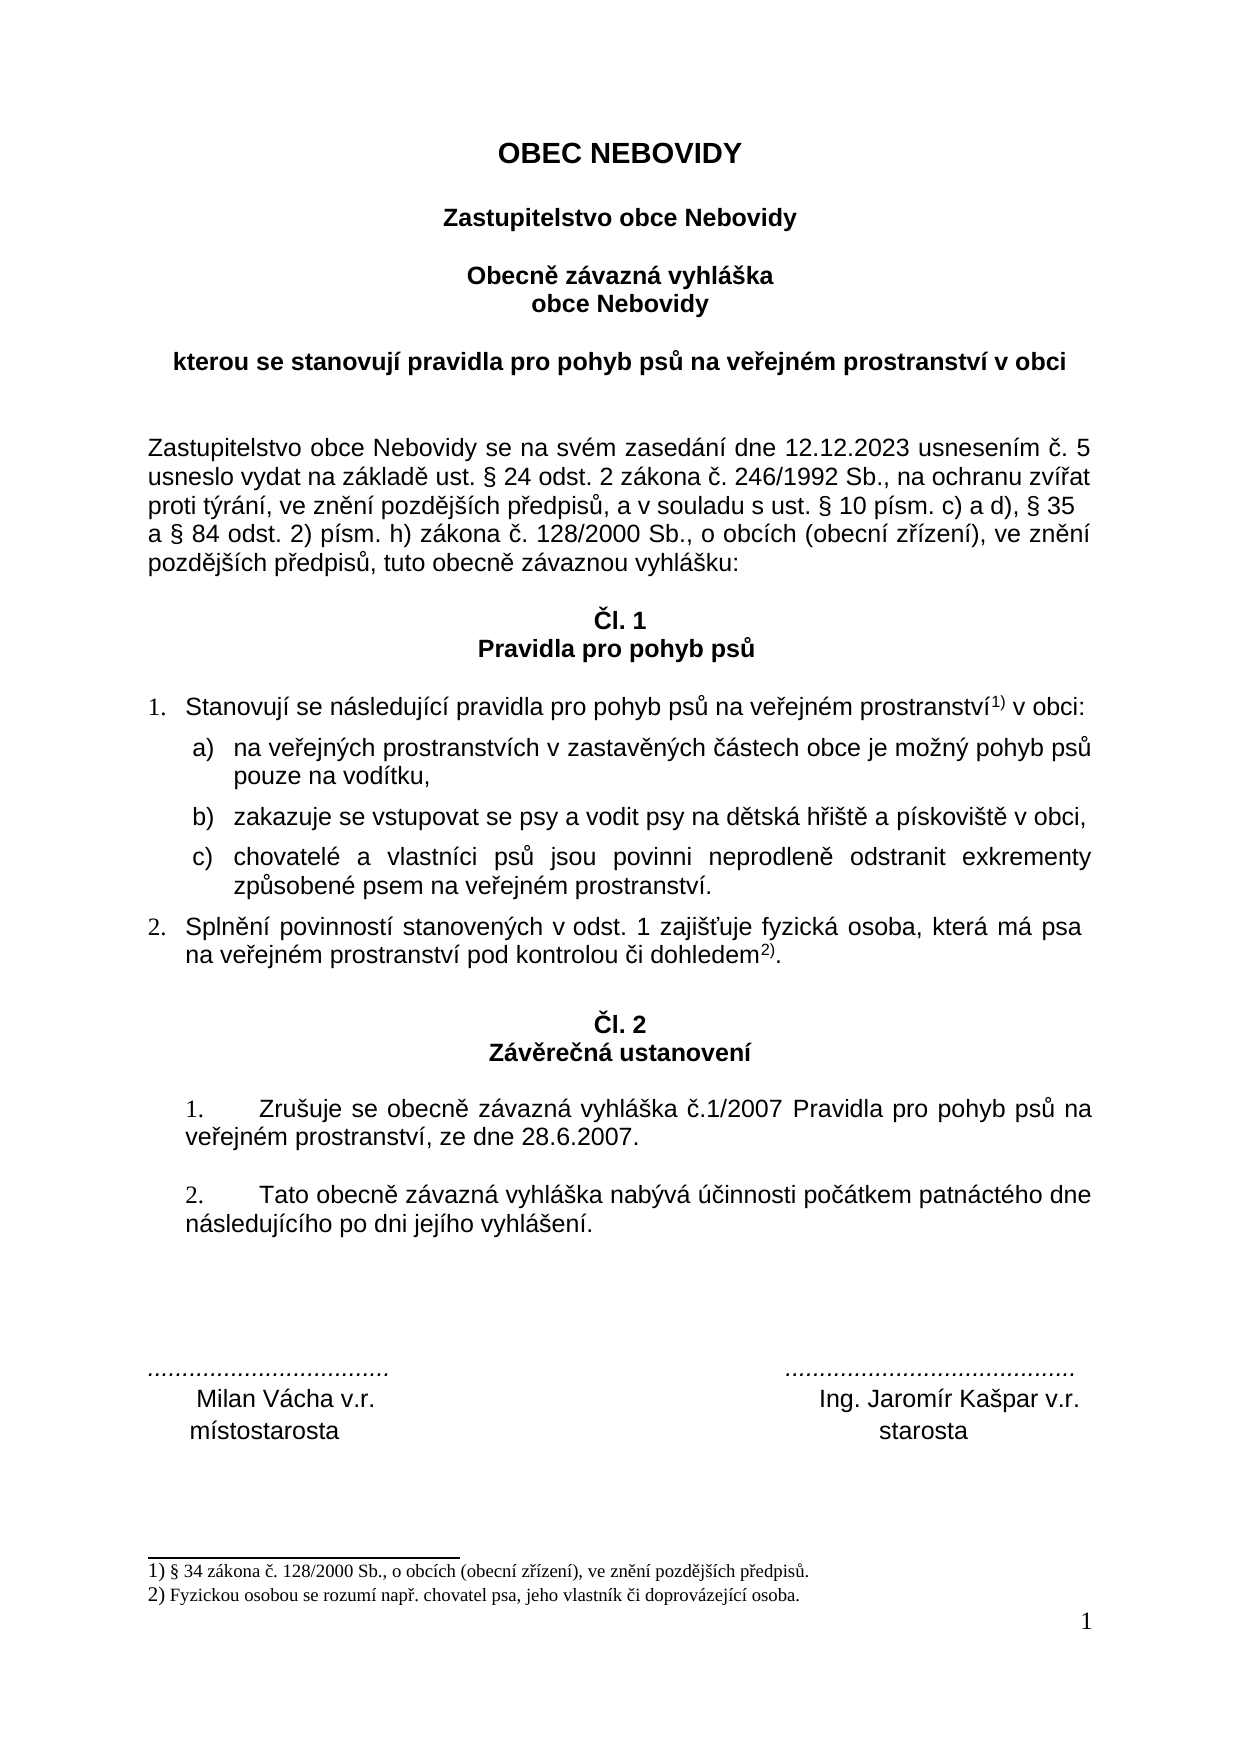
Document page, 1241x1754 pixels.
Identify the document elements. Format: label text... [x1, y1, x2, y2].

list na veřejných prostranstvích v zastavěných částech obce je možný pohyb psů pouze na vodítku, [192, 732, 1093, 790]
text OBEC NEBOVIDY [148, 136, 1093, 169]
list Fyzickou osobou se rozumí např. chovatel psa, jeho vlastník či doprovázející osoba. [148, 1582, 1093, 1606]
list Splnění povinností stanovených v odst. 1 zajišťuje fyzická osoba, která má psa na veřejném prostranství pod kontrolou či dohledem. [148, 912, 1093, 969]
text Zastupitelstvo obce Nebovidy [148, 203, 1093, 232]
list chovatelé a vlastníci psů jsou povinni neprodleně odstranit exkrementy způsobené psem na veřejném prostranství. [192, 842, 1093, 900]
list Stanovují se následující pravidla pro pohyb psů na veřejném prostranství v obci: [148, 692, 1093, 721]
list zakazuje se vstupovat se psy a vodit psy na dětská hřiště a pískoviště v obci, [192, 802, 1093, 831]
list Zrušuje se obecně závazná vyhláška č.1/2007 Pravidla pro pohyb psů na veřejném prostranství, ze dne 28.6.2007. [185, 1093, 1093, 1151]
text a § 84 odst. 2) písm. h) zákona č. 128/2000 Sb., o obcích (obecní zřízení), ve znění pozdějších předpisů, tuto obecně závaznou vyhlášku: [148, 519, 1093, 577]
text Zastupitelstvo obce Nebovidy se na svém zasedání dne 12.12.2023 usnesením č. 5 usneslo vydat na základě ust. § 24 odst. 2 zákona č. 246/1992 Sb., na ochranu zvířat proti týrání, ve znění pozdějších předpisů, a v souladu s ust. § 10 písm. c) a d), § 35 [148, 433, 1093, 519]
text místostarosta starosta [148, 1416, 1093, 1444]
text Pravidla pro pohyb psů [148, 634, 1093, 663]
list Tato obecně závazná vyhláška nabývá účinnosti počátkem patnáctého dne následujícího po dni jejího vyhlášení. [185, 1180, 1093, 1237]
text Čl. 1 [148, 606, 1093, 634]
text kterou se stanovují pravidla pro pohyb psů na veřejném prostranství v obci [148, 347, 1093, 376]
list § 34 zákona č. 128/2000 Sb., o obcích (obecní zřízení), ve znění pozdějších předpisů. [148, 1558, 1093, 1582]
text Obecně závazná vyhláška [148, 261, 1093, 289]
text Milan Vácha v.r. Ing. Jaromír Kašpar v.r. [148, 1384, 1093, 1413]
text obce Nebovidy [148, 289, 1093, 318]
text Závěrečná ustanovení [148, 1038, 1093, 1067]
text Čl. 2 [148, 1010, 1093, 1038]
text ................................... .......................................... [148, 1352, 1093, 1381]
